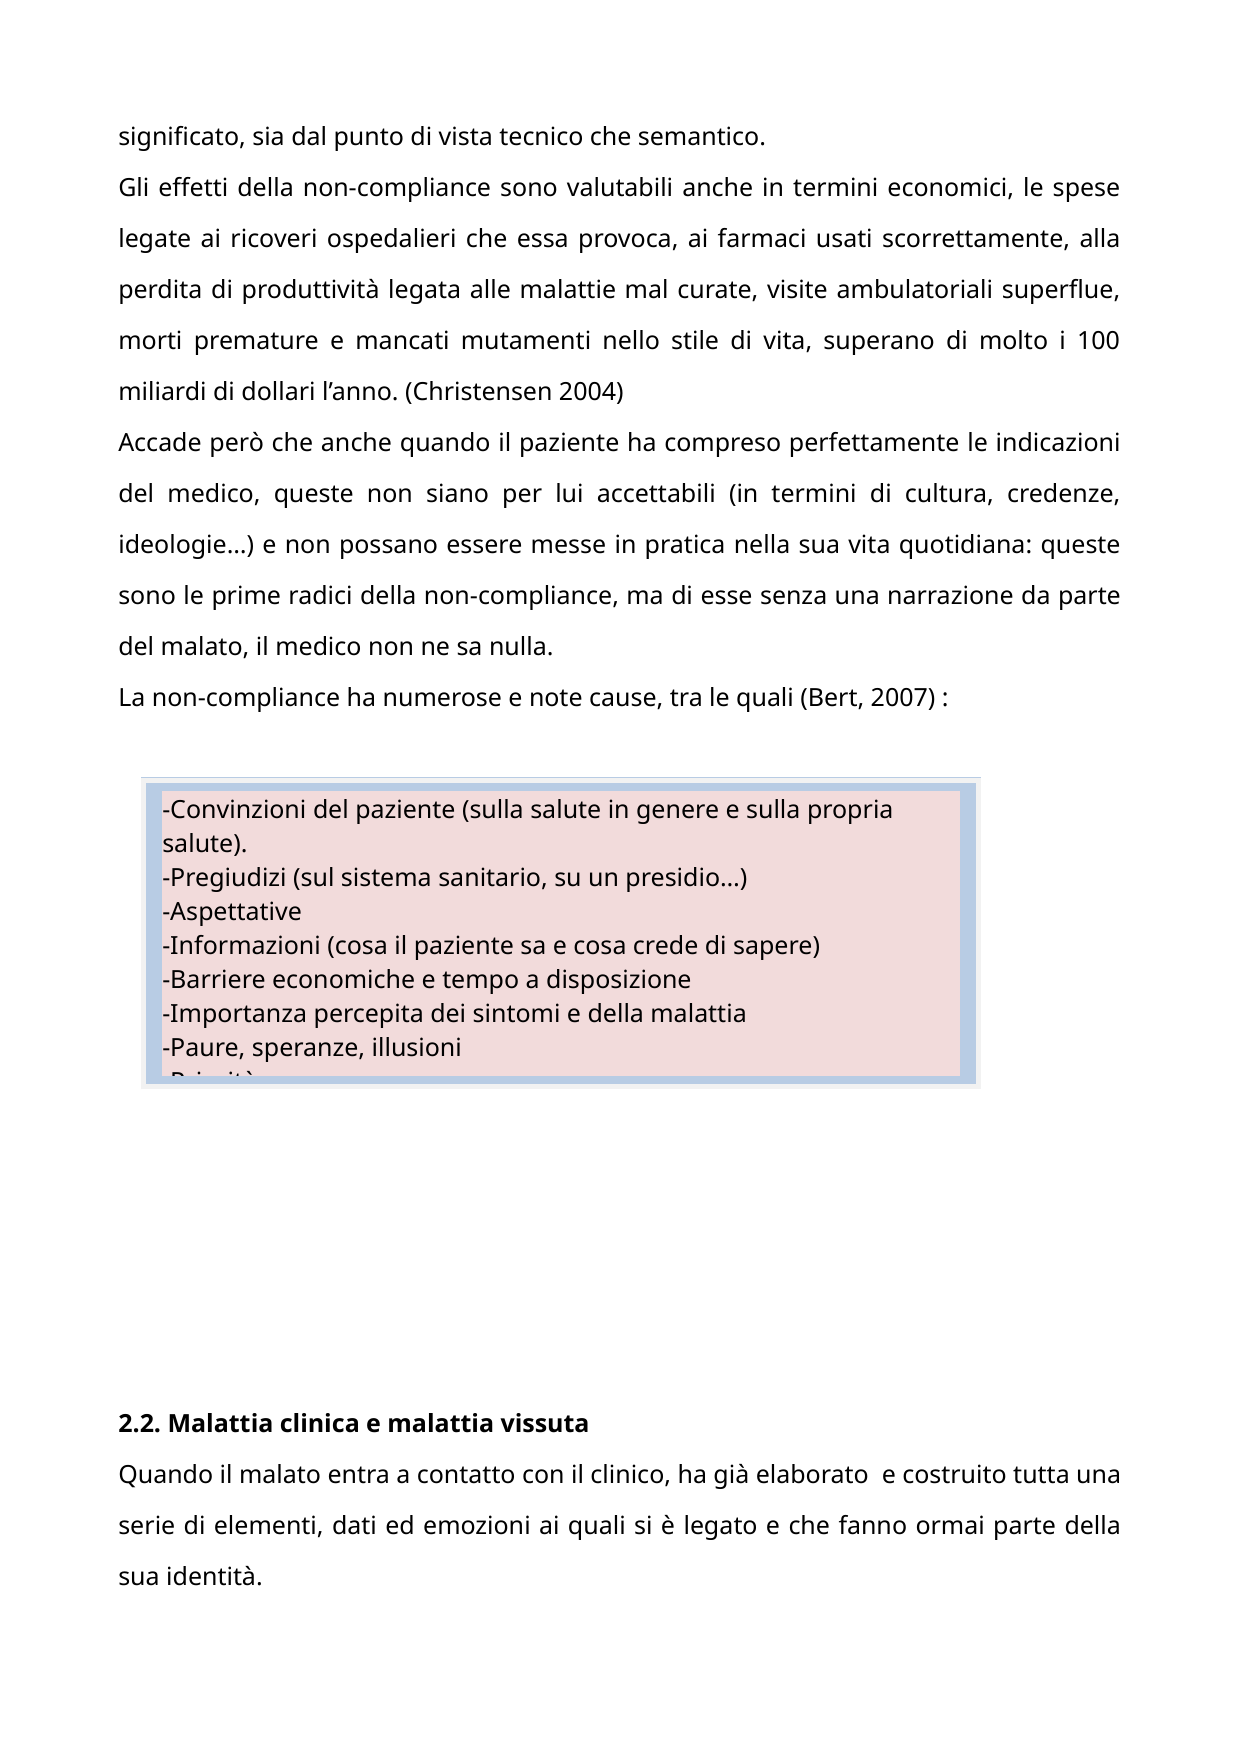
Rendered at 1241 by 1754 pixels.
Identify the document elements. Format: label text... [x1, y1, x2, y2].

text -Paure, speranze, illusioni [162, 1030, 960, 1064]
text Gli effetti della non-compliance sono valutabili anche in termini economici, le spese legate ai ricoveri ospedalieri che essa provoca, ai farmaci usati scorrettamente, alla perdita di produttività legata alle malattie mal curate, visite ambulatoriali superflue, morti premature e mancati mutamenti nello stile di vita, superano di molto i 100 miliardi di dollari l’anno. (Christensen 2004) [118, 169, 1122, 407]
text La non-compliance ha numerose e note cause, tra le quali (Bert, 2007) : [118, 679, 1122, 714]
text -Pregiudizi (sul sistema sanitario, su un presidio…) [162, 859, 960, 893]
text -Importanza percepita dei sintomi e della malattia [162, 996, 960, 1030]
text Accade però che anche quando il paziente ha compreso perfettamente le indicazioni del medico, queste non siano per lui accettabili (in termini di cultura, credenze, ideologie…) e non possano essere messe in pratica nella sua vita quotidiana: queste sono le prime radici della non-compliance, ma di esse senza una narrazione da parte del malato, il medico non ne sa nulla. [118, 424, 1122, 663]
text -Barriere economiche e tempo a disposizione [162, 962, 960, 996]
text 2.2. Malattia clinica e malattia vissuta [118, 1406, 1122, 1440]
text -Priorità [162, 1064, 960, 1076]
text -Aspettative [162, 893, 960, 927]
text -Informazioni (cosa il paziente sa e cosa crede di sapere) [162, 927, 960, 962]
text Quando il malato entra a contatto con il clinico, ha già elaborato e costruito tutta una serie di elementi, dati ed emozioni ai quali si è legato e che fanno ormai parte della sua identità. [118, 1457, 1122, 1593]
text significato, sia dal punto di vista tecnico che semantico. [118, 118, 1122, 152]
text -Convinzioni del paziente (sulla salute in genere e sulla propria salute). [162, 791, 960, 859]
